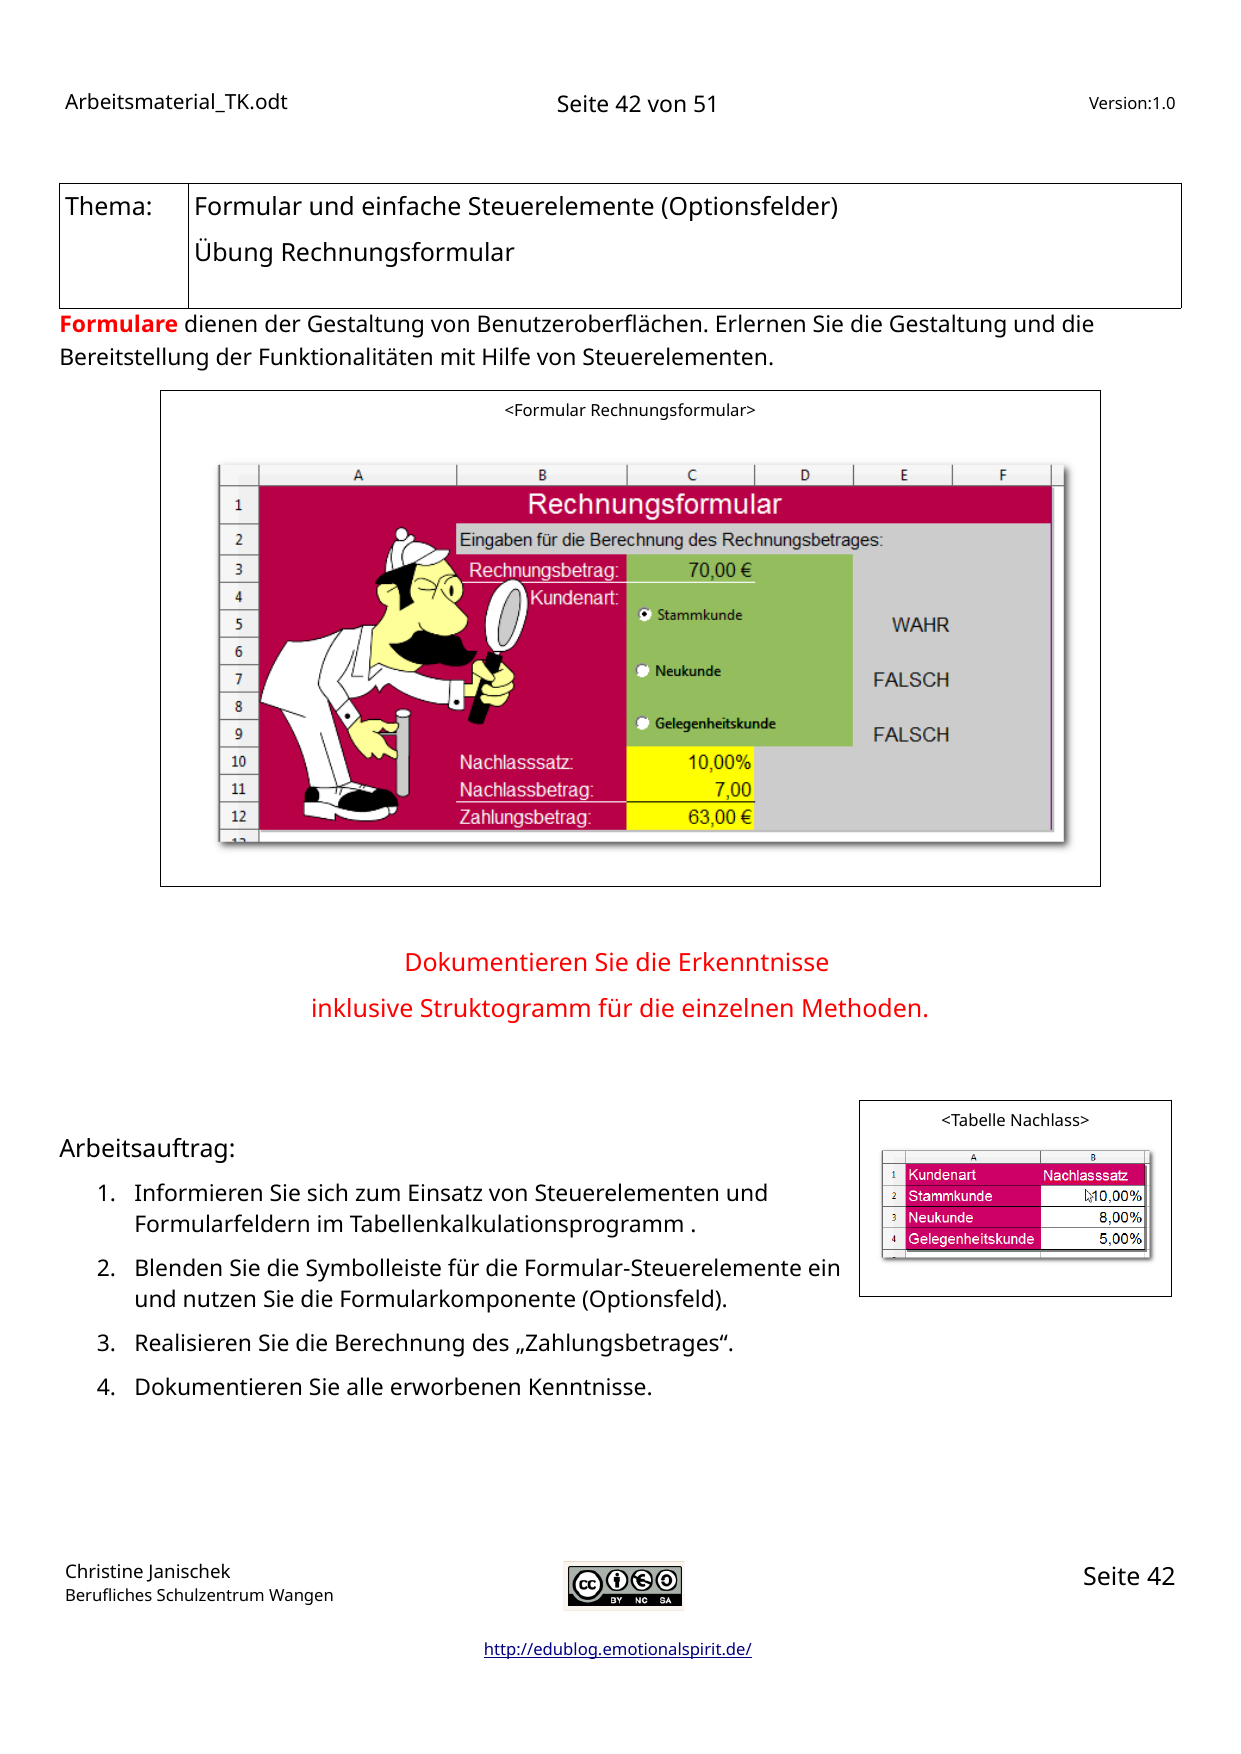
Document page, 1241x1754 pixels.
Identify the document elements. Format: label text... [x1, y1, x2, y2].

text [1172, 1131, 1181, 1165]
subtitle inklusive Struktogramm für die einzelnen Methoden. [59, 991, 1181, 1025]
subtitle Realisieren Sie die Berechnung des „Zahlungsbetrages“. [97, 1327, 1181, 1358]
picture [563, 1561, 685, 1611]
text <Formular Rechnungsformular> [169, 399, 1091, 421]
subtitle Dokumentieren Sie die Erkenntnisse [59, 944, 1181, 978]
list Informieren Sie sich zum Einsatz von Steuerelementen und Formularfeldern im Tabellenkalkulationsprogramm . [97, 1177, 859, 1240]
list Blenden Sie die Symbolleiste für die Formular-Steuerelemente ein und nutzen Sie die Formularkomponente (Optionsfeld). [97, 1252, 1181, 1315]
table_header Formular und einfache Steuerelemente (Optionsfelder) Übung Rechnungsformular [189, 184, 1181, 308]
picture [206, 453, 1077, 855]
subtitle Formulare dienen der Gestaltung von Benutzeroberflächen. Erlernen Sie die Gestaltung und die Bereitstellung der Funktionalitäten mit Hilfe von Steuerelementen. [59, 309, 1181, 373]
picture [874, 1143, 1157, 1265]
text Arbeitsauftrag: [59, 1131, 859, 1165]
text <Tabelle Nachlass> [868, 1108, 1163, 1131]
subtitle Dokumentieren Sie alle erworbenen Kenntnisse. [97, 1371, 1181, 1402]
table_header Thema: [60, 184, 188, 308]
